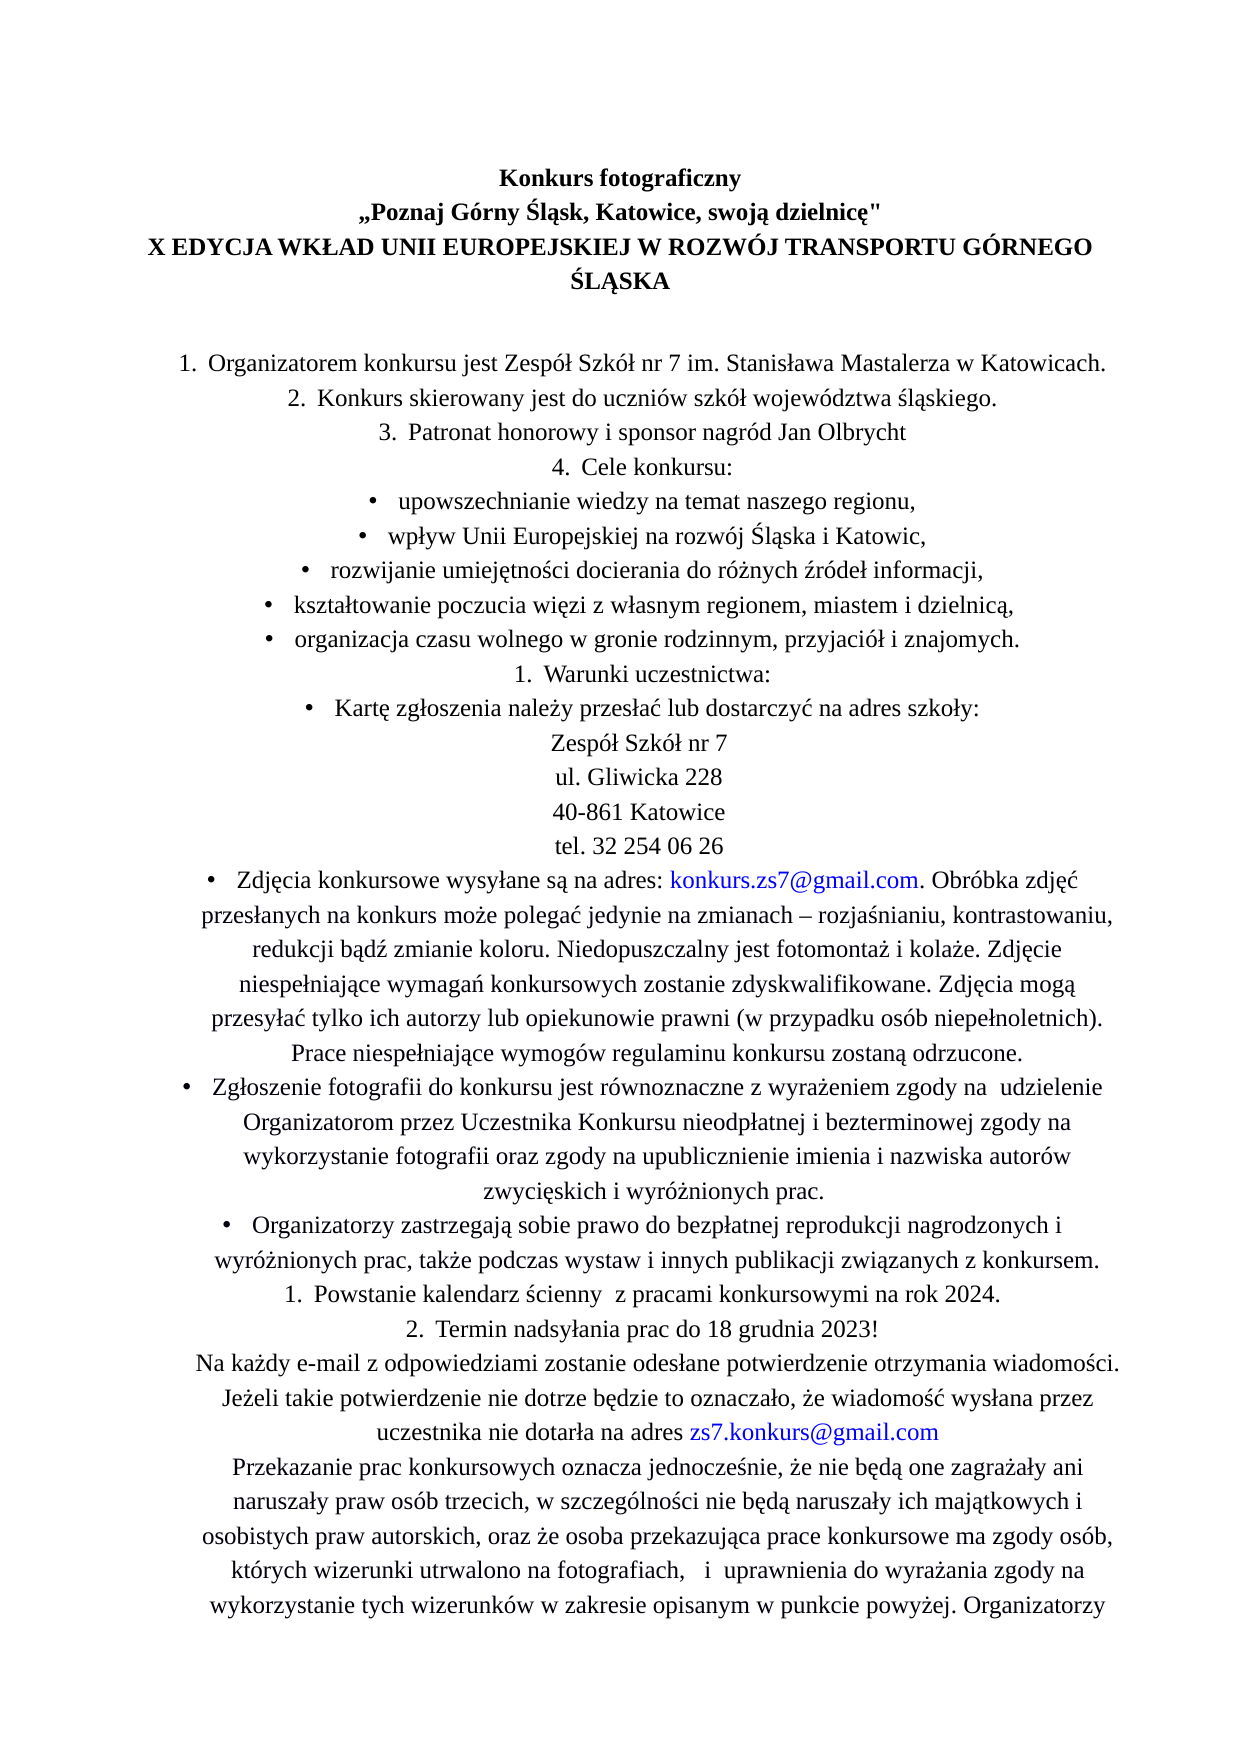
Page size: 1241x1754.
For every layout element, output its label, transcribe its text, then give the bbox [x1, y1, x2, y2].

text Przekazanie prac konkursowych oznacza jednocześnie, że nie będą one zagrażały ani naruszały praw osób trzecich, w szczególności nie będą naruszały ich majątkowych i osobistych praw autorskich, oraz że osoba przekazująca prace konkursowe ma zgody osób, których wizerunki utrwalono na fotografiach, i uprawnienia do wyrażania zgody na wykorzystanie tych wizerunków w zakresie opisanym w punkcie powyżej. Organizatorzy [193, 1452, 1122, 1618]
list Patronat honorowy i sponsor nagród Jan Olbrycht [162, 417, 1122, 446]
list Powstanie kalendarz ścienny z pracami konkursowymi na rok 2024. [162, 1279, 1122, 1308]
text ul. Gliwicka 228 [118, 762, 1122, 791]
list Warunki uczestnictwa: [162, 659, 1122, 687]
list Kartę zgłoszenia należy przesłać lub dostarczyć na adres szkoły: [162, 693, 1122, 722]
list wpływ Unii Europejskiej na rozwój Śląska i Katowic, [162, 521, 1122, 549]
text Zespół Szkół nr 7 [156, 728, 1122, 756]
text X EDYCJA WKŁAD UNII EUROPEJSKIEJ W ROZWÓJ TRANSPORTU GÓRNEGO ŚLĄSKA [118, 232, 1122, 295]
text „Poznaj Górny Śląsk, Katowice, swoją dzielnicę" [118, 197, 1122, 226]
list Organizatorem konkursu jest Zespół Szkół nr 7 im. Stanisława Mastalerza w Katowicach. [162, 348, 1122, 377]
list kształtowanie poczucia więzi z własnym regionem, miastem i dzielnicą, [162, 590, 1122, 618]
text tel. 32 254 06 26 [118, 831, 1122, 860]
list Zdjęcia konkursowe wysyłane są na adres: konkurs.zs7@gmail.com. Obróbka zdjęć przesłanych na konkurs może polegać jedynie na zmianach – rozjaśnianiu, kontrastowaniu, redukcji bądź zmianie koloru. Niedopuszczalny jest fotomontaż i kolaże. Zdjęcie niespełniające wymagań konkursowych zostanie zdyskwalifikowane. Zdjęcia mogą przesyłać tylko ich autorzy lub opiekunowie prawni (w przypadku osób niepełnoletnich). Prace niespełniające wymogów regulaminu konkursu zostaną odrzucone. [162, 866, 1122, 1067]
list rozwijanie umiejętności docierania do różnych źródeł informacji, [162, 555, 1122, 584]
list Organizatorzy zastrzegają sobie prawo do bezpłatnej reprodukcji nagrodzonych i wyróżnionych prac, także podczas wystaw i innych publikacji związanych z konkursem. [162, 1210, 1122, 1274]
text 40-861 Katowice [118, 797, 1122, 825]
list Zgłoszenie fotografii do konkursu jest równoznaczne z wyrażeniem zgody na udzielenie Organizatorom przez Uczestnika Konkursu nieodpłatnej i bezterminowej zgody na wykorzystanie fotografii oraz zgody na upublicznienie imienia i nazwiska autorów zwycięskich i wyróżnionych prac. [162, 1072, 1122, 1205]
text Konkurs fotograficzny [118, 163, 1122, 192]
list Konkurs skierowany jest do uczniów szkół województwa śląskiego. [162, 383, 1122, 412]
text Na każdy e-mail z odpowiedziami zostanie odesłane potwierdzenie otrzymania wiadomości. Jeżeli takie potwierdzenie nie dotrze będzie to oznaczało, że wiadomość wysłana przez uczestnika nie dotarła na adres zs7.konkurs@gmail.com [193, 1348, 1122, 1446]
list Cele konkursu: [162, 452, 1122, 481]
list upowszechnianie wiedzy na temat naszego regionu, [162, 486, 1122, 515]
list organizacja czasu wolnego w gronie rodzinnym, przyjaciół i znajomych. [162, 624, 1122, 653]
list Termin nadsyłania prac do 18 grudnia 2023! [162, 1314, 1122, 1343]
